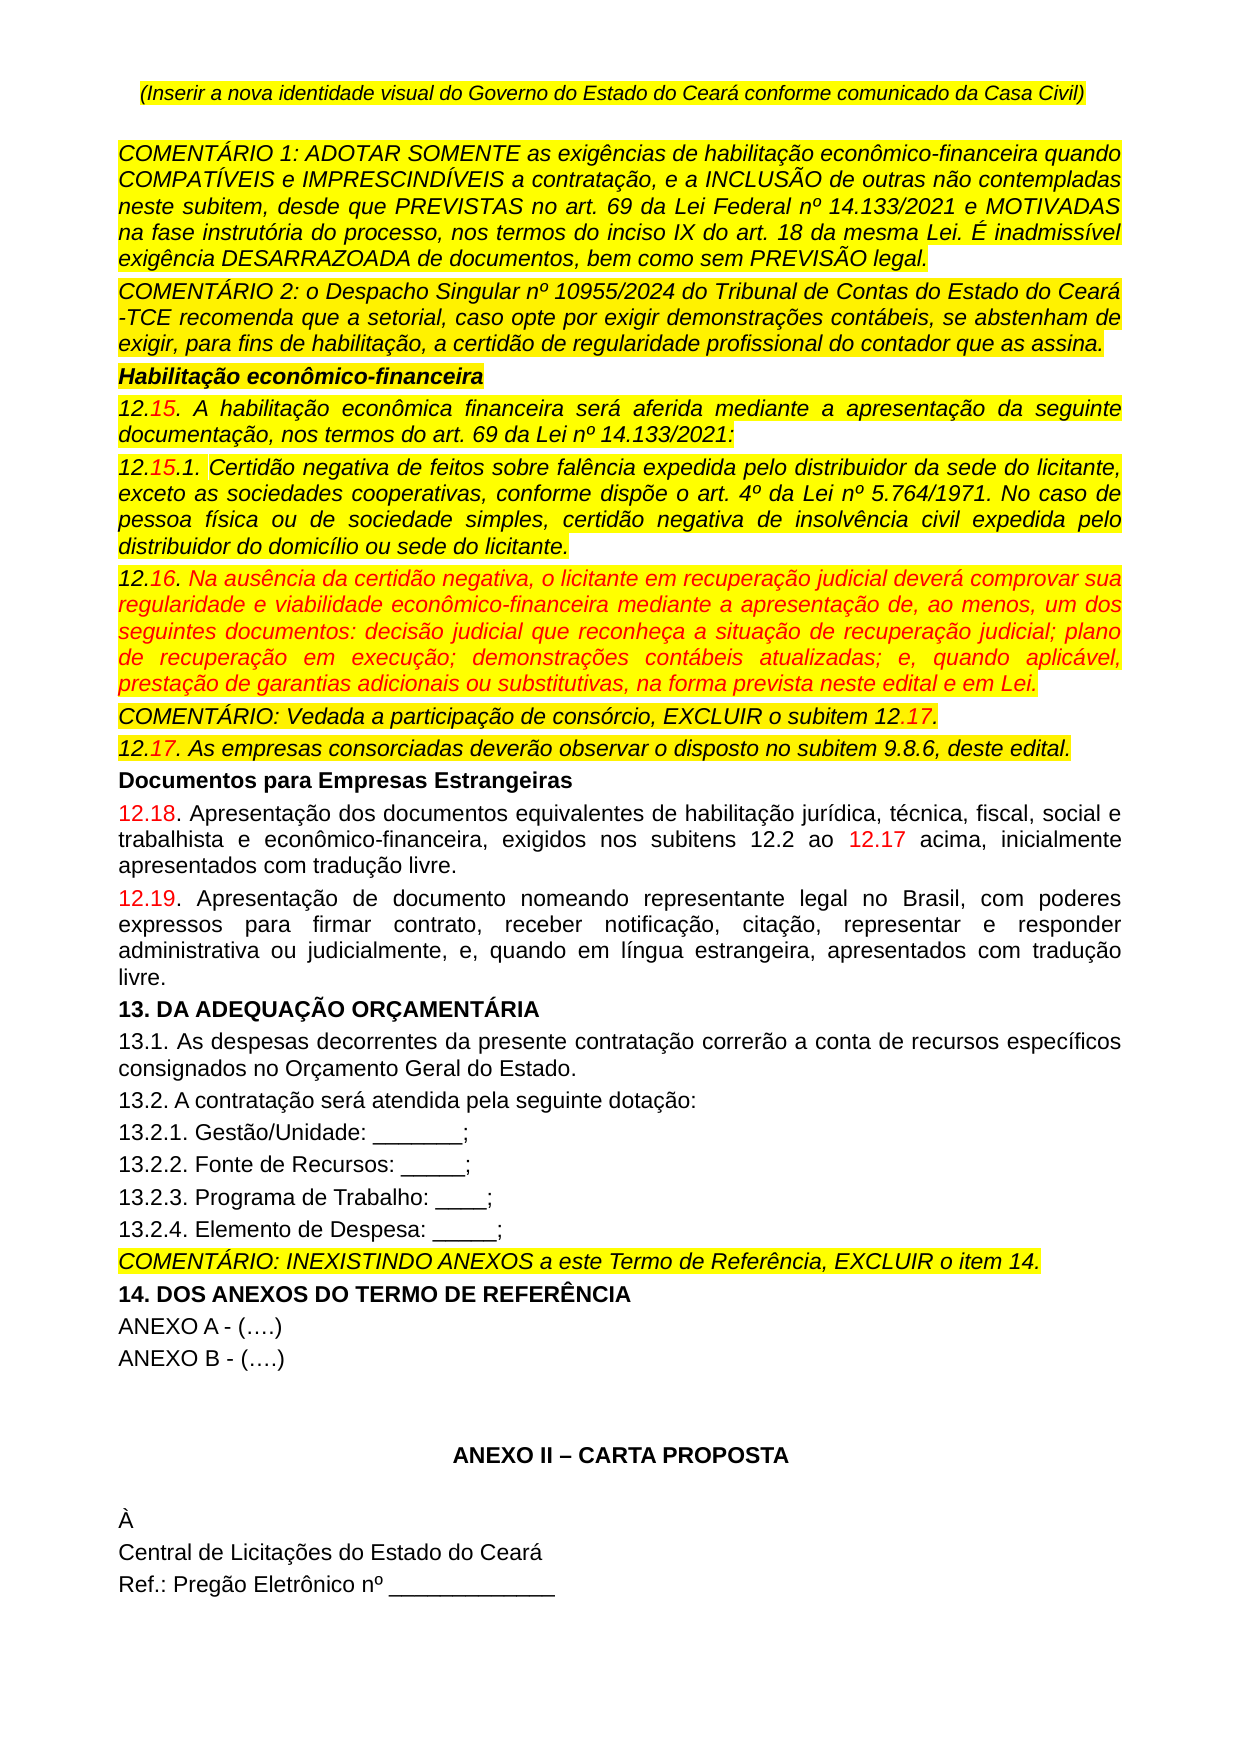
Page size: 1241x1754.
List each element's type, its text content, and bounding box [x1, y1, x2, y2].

text 12.18. Apresentação dos documentos equivalentes de habilitação jurídica, técnica, fiscal, social e trabalhista e econômico-financeira, exigidos nos subitens 12.2 ao 12.17 acima, inicialmente apresentados com tradução livre. [118, 799, 1122, 878]
text 12.17. As empresas consorciadas deverão observar o disposto no subitem 9.8.6, deste edital. [118, 735, 1122, 761]
text 14. DOS ANEXOS DO TERMO DE REFERÊNCIA [118, 1281, 1122, 1307]
text 12.15.1. Certidão negativa de feitos sobre falência expedida pelo distribuidor da sede do licitante, exceto as sociedades cooperativas, conforme dispõe o art. 4º da Lei nº 5.764/1971. No caso de pessoa física ou de sociedade simples, certidão negativa de insolvência civil expedida pelo distribuidor do domicílio ou sede do licitante. [118, 453, 1122, 559]
text COMENTÁRIO: Vedada a participação de consórcio, EXCLUIR o subitem 12.17. [118, 703, 1122, 729]
text ANEXO B - (….) [118, 1345, 1122, 1371]
text Habilitação econômico-financeira [118, 363, 1122, 389]
text Documentos para Empresas Estrangeiras [118, 767, 1122, 793]
text COMENTÁRIO: INEXISTINDO ANEXOS a este Termo de Referência, EXCLUIR o item 14. [118, 1248, 1122, 1274]
text 13.2. A contratação será atendida pela seguinte dotação: [118, 1087, 1122, 1113]
text 12.19. Apresentação de documento nomeando representante legal no Brasil, com poderes expressos para firmar contrato, receber notificação, citação, representar e responder administrativa ou judicialmente, e, quando em língua estrangeira, apresentados com tradução livre. [118, 884, 1122, 990]
text 12.15. A habilitação econômica financeira será aferida mediante a apresentação da seguinte documentação, nos termos do art. 69 da Lei nº 14.133/2021: [118, 395, 1122, 448]
text 13.2.2. Fonte de Recursos: _____; [118, 1151, 1122, 1178]
text COMENTÁRIO 2: o Despacho Singular nº 10955/2024 do Tribunal de Contas do Estado do Ceará -TCE recomenda que a setorial, caso opte por exigir demonstrações contábeis, se abstenham de exigir, para fins de habilitação, a certidão de regularidade profissional do contador que as assina. [118, 278, 1122, 357]
text 13. DA ADEQUAÇÃO ORÇAMENTÁRIA [118, 996, 1122, 1022]
text ANEXO A - (….) [118, 1313, 1122, 1339]
text 13.2.3. Programa de Trabalho: ____; [118, 1184, 1122, 1210]
text Ref.: Pregão Eletrônico nº _____________ [118, 1571, 1078, 1597]
text COMENTÁRIO 1: ADOTAR SOMENTE as exigências de habilitação econômico-financeira quando COMPATÍVEIS e IMPRESCINDÍVEIS a contratação, e a INCLUSÃO de outras não contempladas neste subitem, desde que PREVISTAS no art. 69 da Lei Federal nº 14.133/2021 e MOTIVADAS na fase instrutória do processo, nos termos do inciso IX do art. 18 da mesma Lei. É inadmissível exigência DESARRAZOADA de documentos, bem como sem PREVISÃO legal. [118, 140, 1122, 272]
text 13.1. As despesas decorrentes da presente contratação correrão a conta de recursos específicos consignados no Orçamento Geral do Estado. [118, 1028, 1122, 1081]
text ANEXO II – CARTA PROPOSTA [119, 1442, 1122, 1468]
text 13.2.1. Gestão/Unidade: _______; [118, 1119, 1122, 1145]
text À [118, 1507, 1078, 1533]
text 13.2.4. Elemento de Despesa: _____; [118, 1216, 1122, 1242]
text 12.16. Na ausência da certidão negativa, o licitante em recuperação judicial deverá comprovar sua regularidade e viabilidade econômico-financeira mediante a apresentação de, ao menos, um dos seguintes documentos: decisão judicial que reconheça a situação de recuperação judicial; plano de recuperação em execução; demonstrações contábeis atualizadas; e, quando aplicável, prestação de garantias adicionais ou substitutivas, na forma prevista neste edital e em Lei. [118, 565, 1122, 697]
text Central de Licitações do Estado do Ceará [118, 1539, 1078, 1565]
